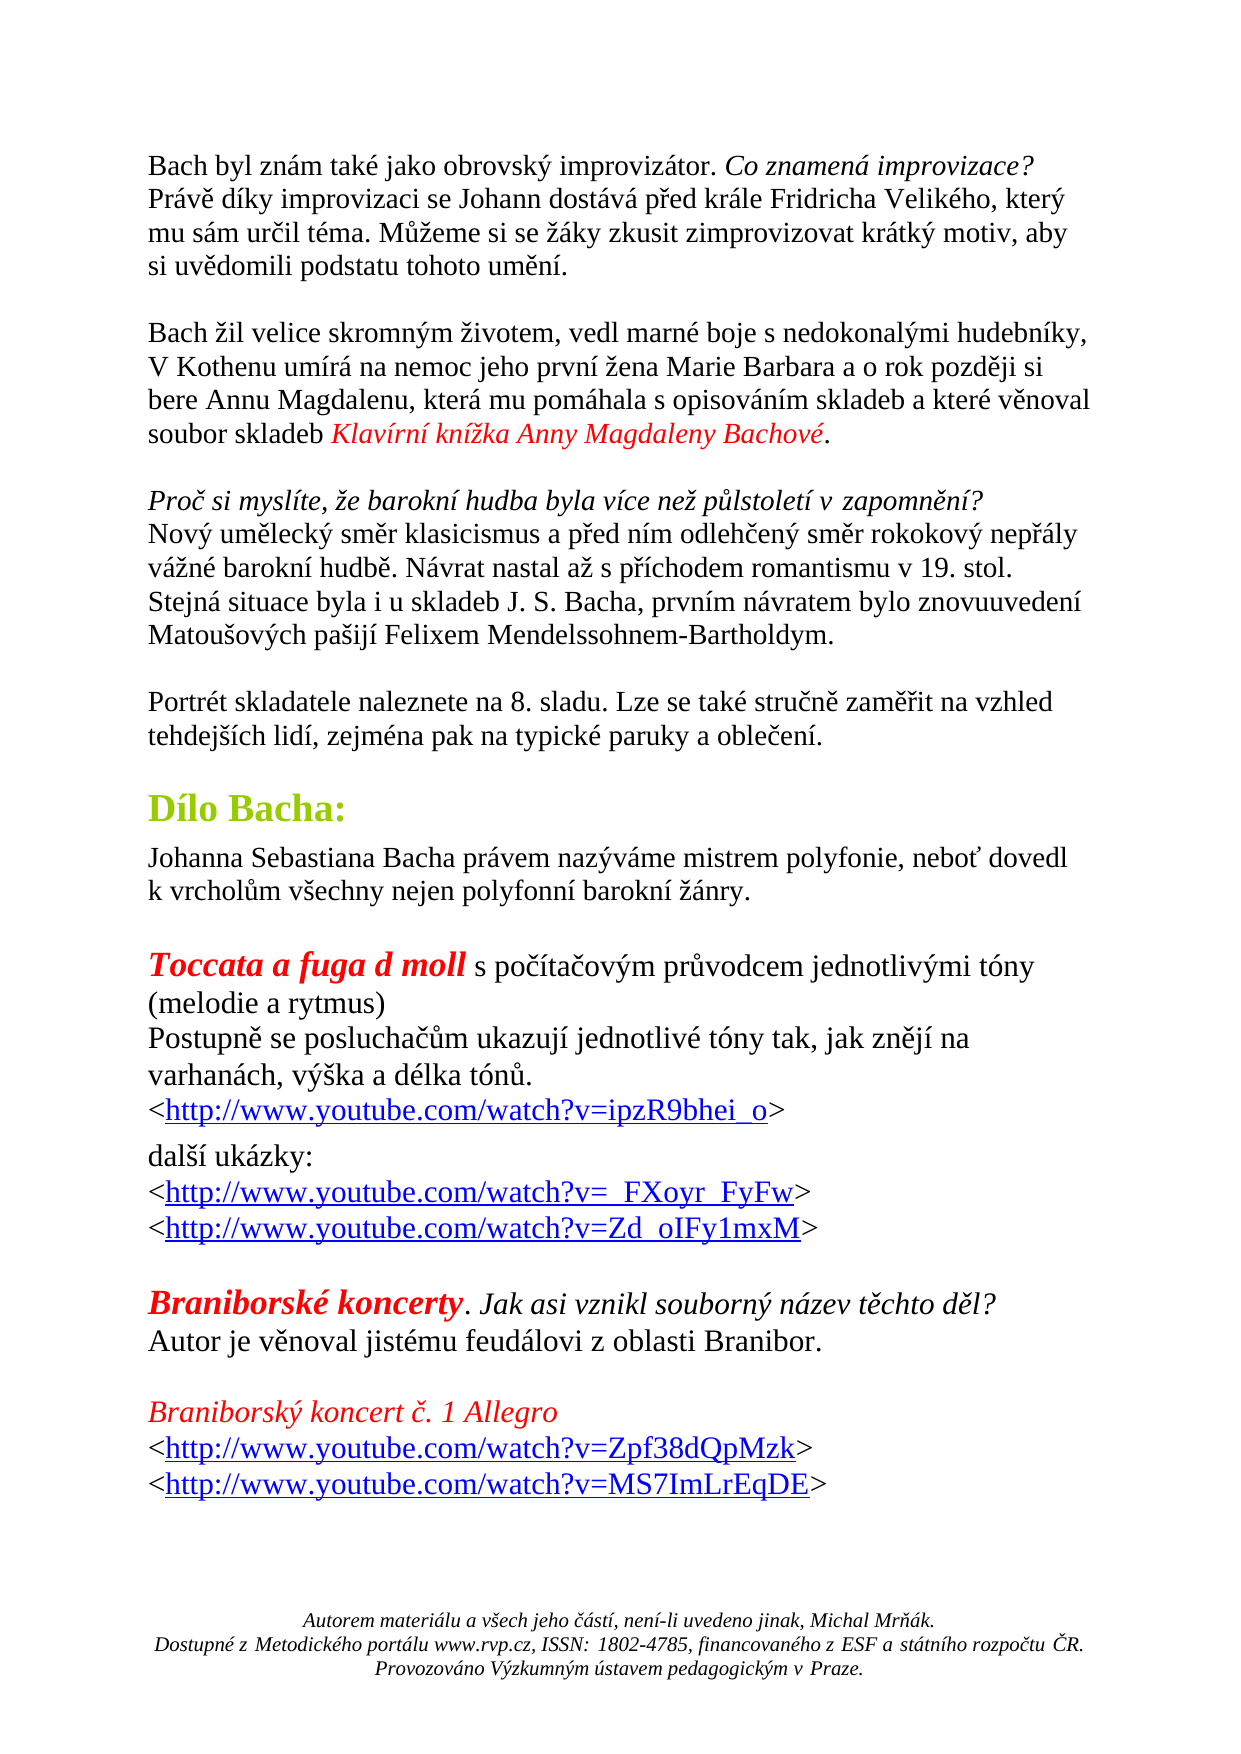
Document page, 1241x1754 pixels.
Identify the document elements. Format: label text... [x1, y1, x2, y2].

text Toccata a fuga d moll s počítačovým průvodcem jednotlivými tóny (melodie a rytmus) [148, 943, 1093, 1020]
text Autor je věnoval jistému feudálovi z oblasti Branibor. [148, 1322, 1093, 1358]
text Braniborský koncert č. 1 Allegro [148, 1394, 1093, 1429]
text Braniborské koncerty. Jak asi vznikl souborný název těchto děl? [148, 1281, 1093, 1322]
text <http://www.youtube.com/watch?v=ipzR9bhei_o> [148, 1092, 1093, 1128]
text Postupně se posluchačům ukazují jednotlivé tóny tak, jak znějí na varhanách, výška a délka tónů. [148, 1020, 1093, 1092]
text Johanna Sebastiana Bacha právem nazýváme mistrem polyfonie, neboť dovedl k vrcholům všechny nejen polyfonní barokní žánry. [148, 840, 1093, 907]
text další ukázky: [148, 1137, 1093, 1173]
text Nový umělecký směr klasicismus a před ním odlehčený směr rokokový nepřály vážné barokní hudbě. Návrat nastal až s příchodem romantismu v 19. stol. [148, 517, 1093, 584]
text <http://www.youtube.com/watch?v=_FXoyr_FyFw> [148, 1173, 1093, 1209]
text Stejná situace byla i u skladeb J. S. Bacha, prvním návratem bylo znovuuvedení Matoušových pašijí Felixem Mendelssohnem-Bartholdym. [148, 584, 1093, 651]
text Bach žil velice skromným životem, vedl marné boje s nedokonalými hudebníky, V Kothenu umírá na nemoc jeho první žena Marie Barbara a o rok později si bere Annu Magdalenu, která mu pomáhala s opisováním skladeb a které věnoval soubor skladeb Klavírní knížka Anny Magdaleny Bachové. [148, 315, 1093, 449]
text <http://www.youtube.com/watch?v=Zpf38dQpMzk> [148, 1429, 1093, 1466]
text Právě díky improvizaci se Johann dostává před krále Fridricha Velikého, který mu sám určil téma. Můžeme si se žáky zkusit zimprovizovat krátký motiv, aby si uvědomili podstatu tohoto umění. [148, 181, 1093, 282]
text Portrét skladatele naleznete na 8. sladu. Lze se také stručně zaměřit na vzhled tehdejších lidí, zejména pak na typické paruky a oblečení. [148, 684, 1093, 751]
text Bach byl znám také jako obrovský improvizátor. Co znamená improvizace? [148, 148, 1093, 181]
text <http://www.youtube.com/watch?v=MS7ImLrEqDE> [148, 1466, 1093, 1501]
text Dílo Bacha: [148, 785, 1093, 830]
text Proč si myslíte, že barokní hudba byla více než půlstoletí v zapomnění? [148, 483, 1093, 517]
text <http://www.youtube.com/watch?v=Zd_oIFy1mxM> [148, 1209, 1093, 1245]
